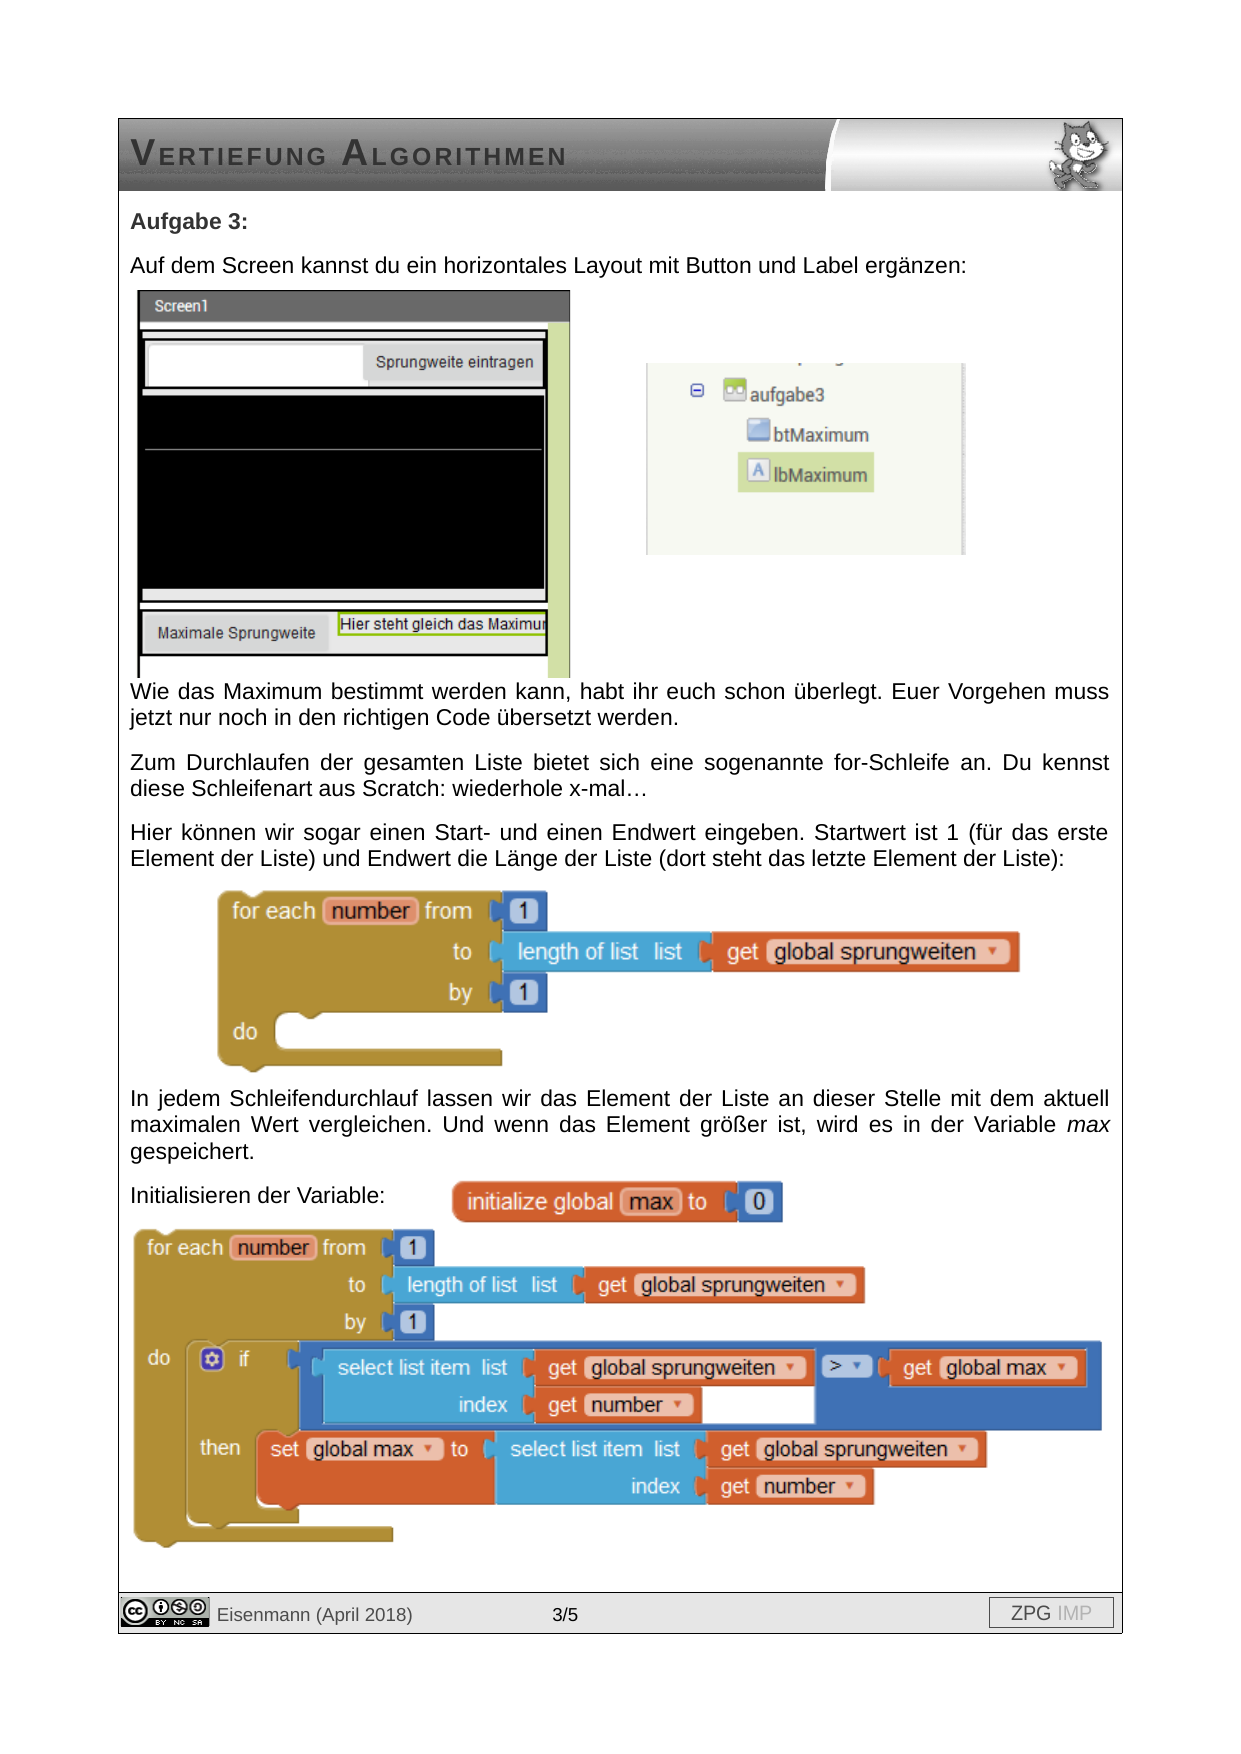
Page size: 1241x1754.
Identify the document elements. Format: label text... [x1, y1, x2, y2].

text Zum Durchlaufen der gesamten Liste bietet sich eine sogenannte for-Schleife an. Du kennst diese Schleifenart aus Scratch: wiederhole x-mal… [130, 748, 1110, 801]
picture [135, 290, 571, 678]
picture [131, 1175, 1112, 1555]
picture [119, 119, 1122, 191]
picture [213, 883, 1028, 1085]
text Aufgabe 3: [130, 208, 1110, 235]
text [794, 1182, 1110, 1208]
text Initialisieren der Variable: [130, 1182, 446, 1208]
text Auf dem Screen kannst du ein horizontales Layout mit Button und Label ergänzen: [130, 252, 1110, 279]
text Hier können wir sogar einen Start- und einen Endwert eingeben. Startwert ist 1 (für das erste Element der Liste) und Endwert die Länge der Liste (dort steht das letzte Element der Liste): [130, 819, 1110, 872]
text Wie das Maximum bestimmt werden kann, habt ihr euch schon überlegt. Euer Vorgehen muss jetzt nur noch in den richtigen Code übersetzt werden. [130, 296, 1110, 731]
picture [120, 1597, 210, 1627]
text In jedem Schleifendurchlauf lassen wir das Element der Liste an dieser Stelle mit dem aktuell maximalen Wert vergleichen. Und wenn das Element größer ist, wird es in der Variable max gespeichert. [130, 889, 1110, 1164]
picture [646, 363, 966, 555]
